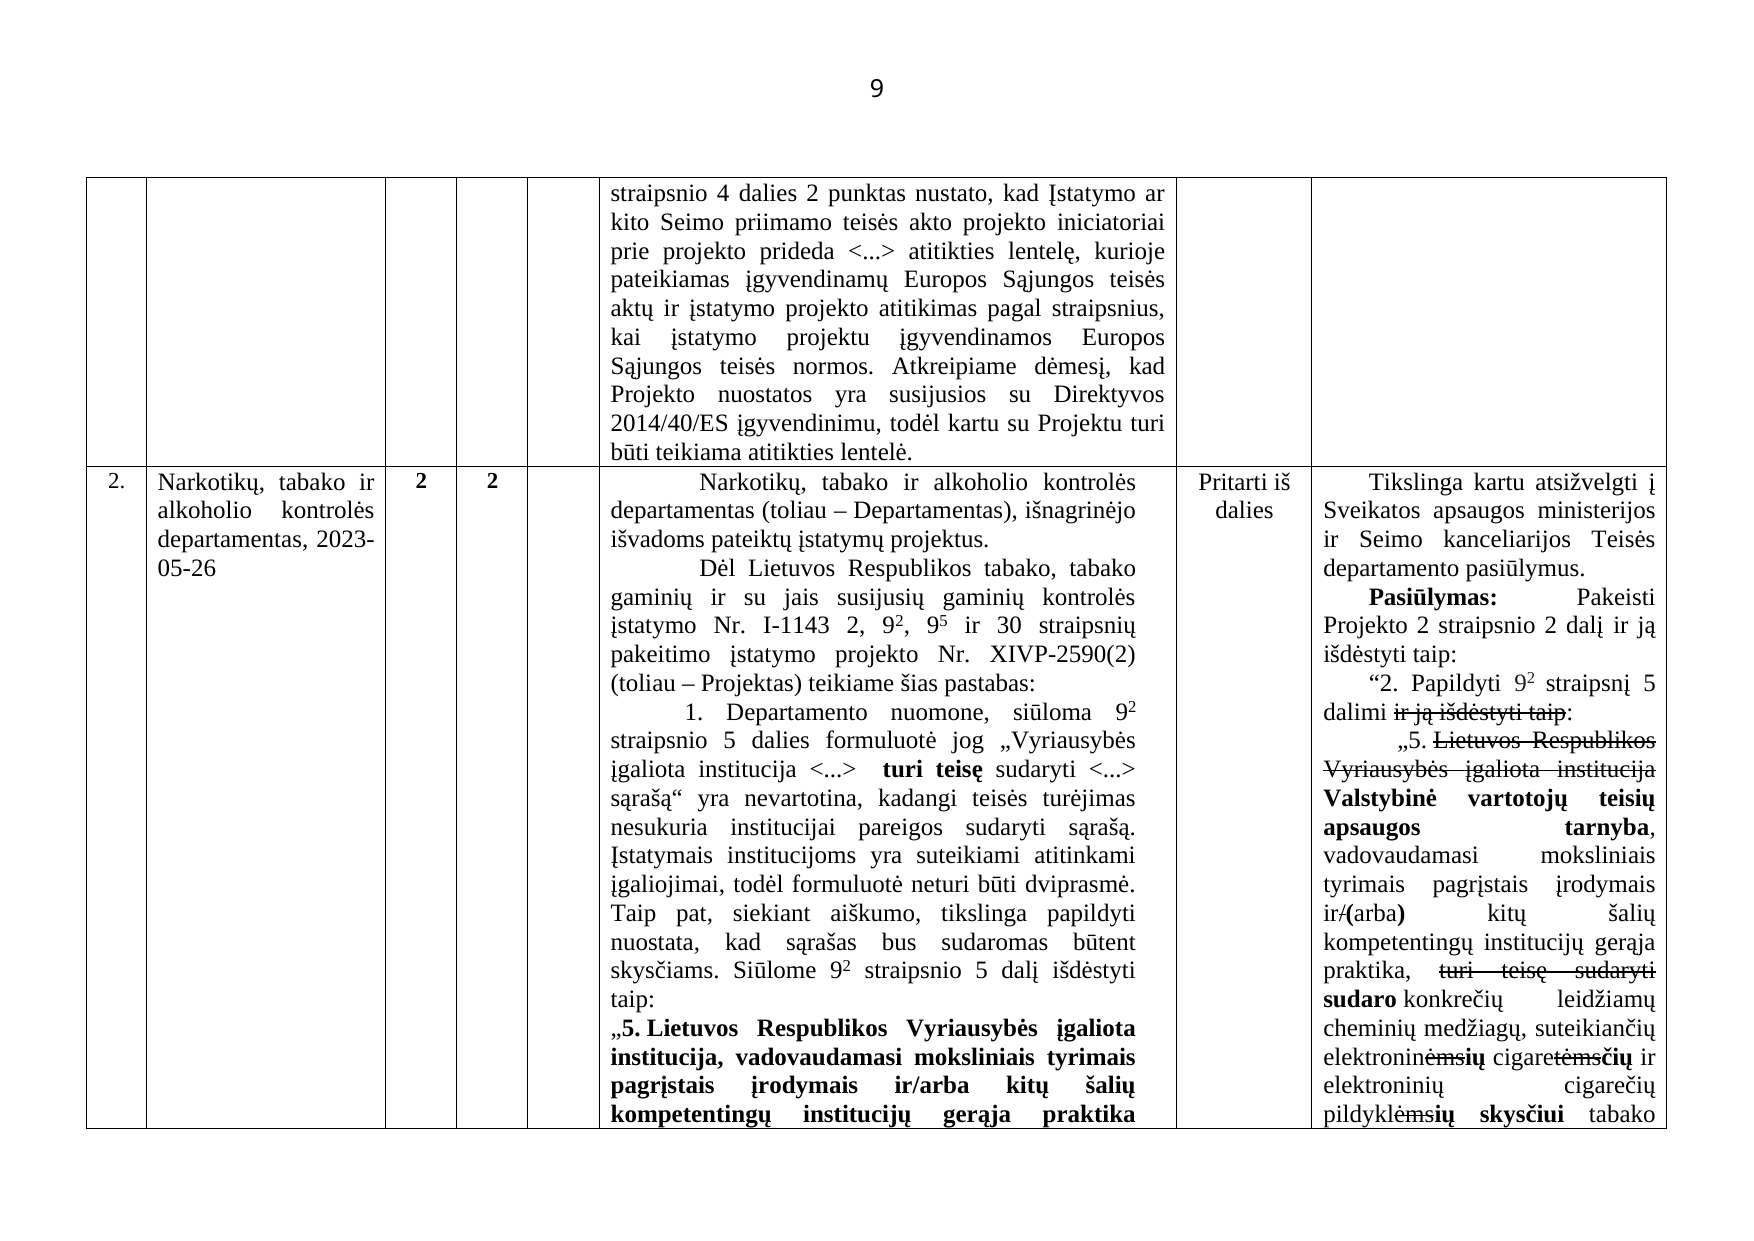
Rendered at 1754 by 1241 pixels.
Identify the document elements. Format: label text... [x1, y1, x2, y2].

table_cell [1312, 178, 1666, 466]
table_cell 2 [386, 467, 456, 1128]
table_cell [87, 178, 146, 466]
table_cell 2 [457, 467, 527, 1128]
table_cell [386, 178, 456, 466]
table_cell [1177, 178, 1311, 466]
table_cell Narkotikų, tabako ir alkoholio kontrolės departamentas, 2023-05-26 [147, 467, 385, 1128]
table_cell [147, 178, 385, 466]
table_cell 2. [87, 467, 146, 1128]
table_cell [528, 178, 599, 466]
table_cell Tikslinga kartu atsižvelgti į Sveikatos apsaugos ministerijos ir Seimo kanceliarijos Teisės departamento pasiūlymus. Pasiūlymas: Pakeisti Projekto 2 straipsnio 2 dalį ir ją išdėstyti taip: “2. Papildyti 92 straipsnį 5 dalimi ir ją išdėstyti taip: „5. Lietuvos Respublikos Vyriausybės įgaliota institucija Valstybinė vartotojų teisių apsaugos tarnyba, vadovaudamasi moksliniais tyrimais pagrįstais įrodymais ir/(arba) kitų šalių kompetentingų institucijų gerąja praktika, turi teisę sudaryti sudaro konkrečių leidžiamų cheminių medžiagų, suteikiančių elektroninėmsių cigaretėmsčių ir elektroninių cigarečių pildyklėmsių skysčiui tabako [1312, 467, 1666, 1128]
table_cell Narkotikų, tabako ir alkoholio kontrolės departamentas (toliau – Departamentas), išnagrinėjo išvadoms pateiktų įstatymų projektus. Dėl Lietuvos Respublikos tabako, tabako gaminių ir su jais susijusių gaminių kontrolės įstatymo Nr. I-1143 2, 92, 95 ir 30 straipsnių pakeitimo įstatymo projekto Nr. XIVP-2590(2) (toliau – Projektas) teikiame šias pastabas: 1. Departamento nuomone, siūloma 92 straipsnio 5 dalies formuluotė jog „Vyriausybės įgaliota institucija <...> turi teisę sudaryti <...> sąrašą“ yra nevartotina, kadangi teisės turėjimas nesukuria institucijai pareigos sudaryti sąrašą. Įstatymais institucijoms yra suteikiami atitinkami įgaliojimai, todėl formuluotė neturi būti dviprasmė. Taip pat, siekiant aiškumo, tikslinga papildyti nuostata, kad sąrašas bus sudaromas būtent skysčiams. Siūlome 92 straipsnio 5 dalį išdėstyti taip: „5. Lietuvos Respublikos Vyriausybės įgaliota institucija, vadovaudamasi moksliniais tyrimais pagrįstais įrodymais ir/arba kitų šalių kompetentingų institucijų gerąja praktika [600, 467, 1176, 1128]
table_cell Pritarti iš dalies [1177, 467, 1311, 1128]
table_cell [457, 178, 527, 466]
table_cell [528, 467, 599, 1128]
